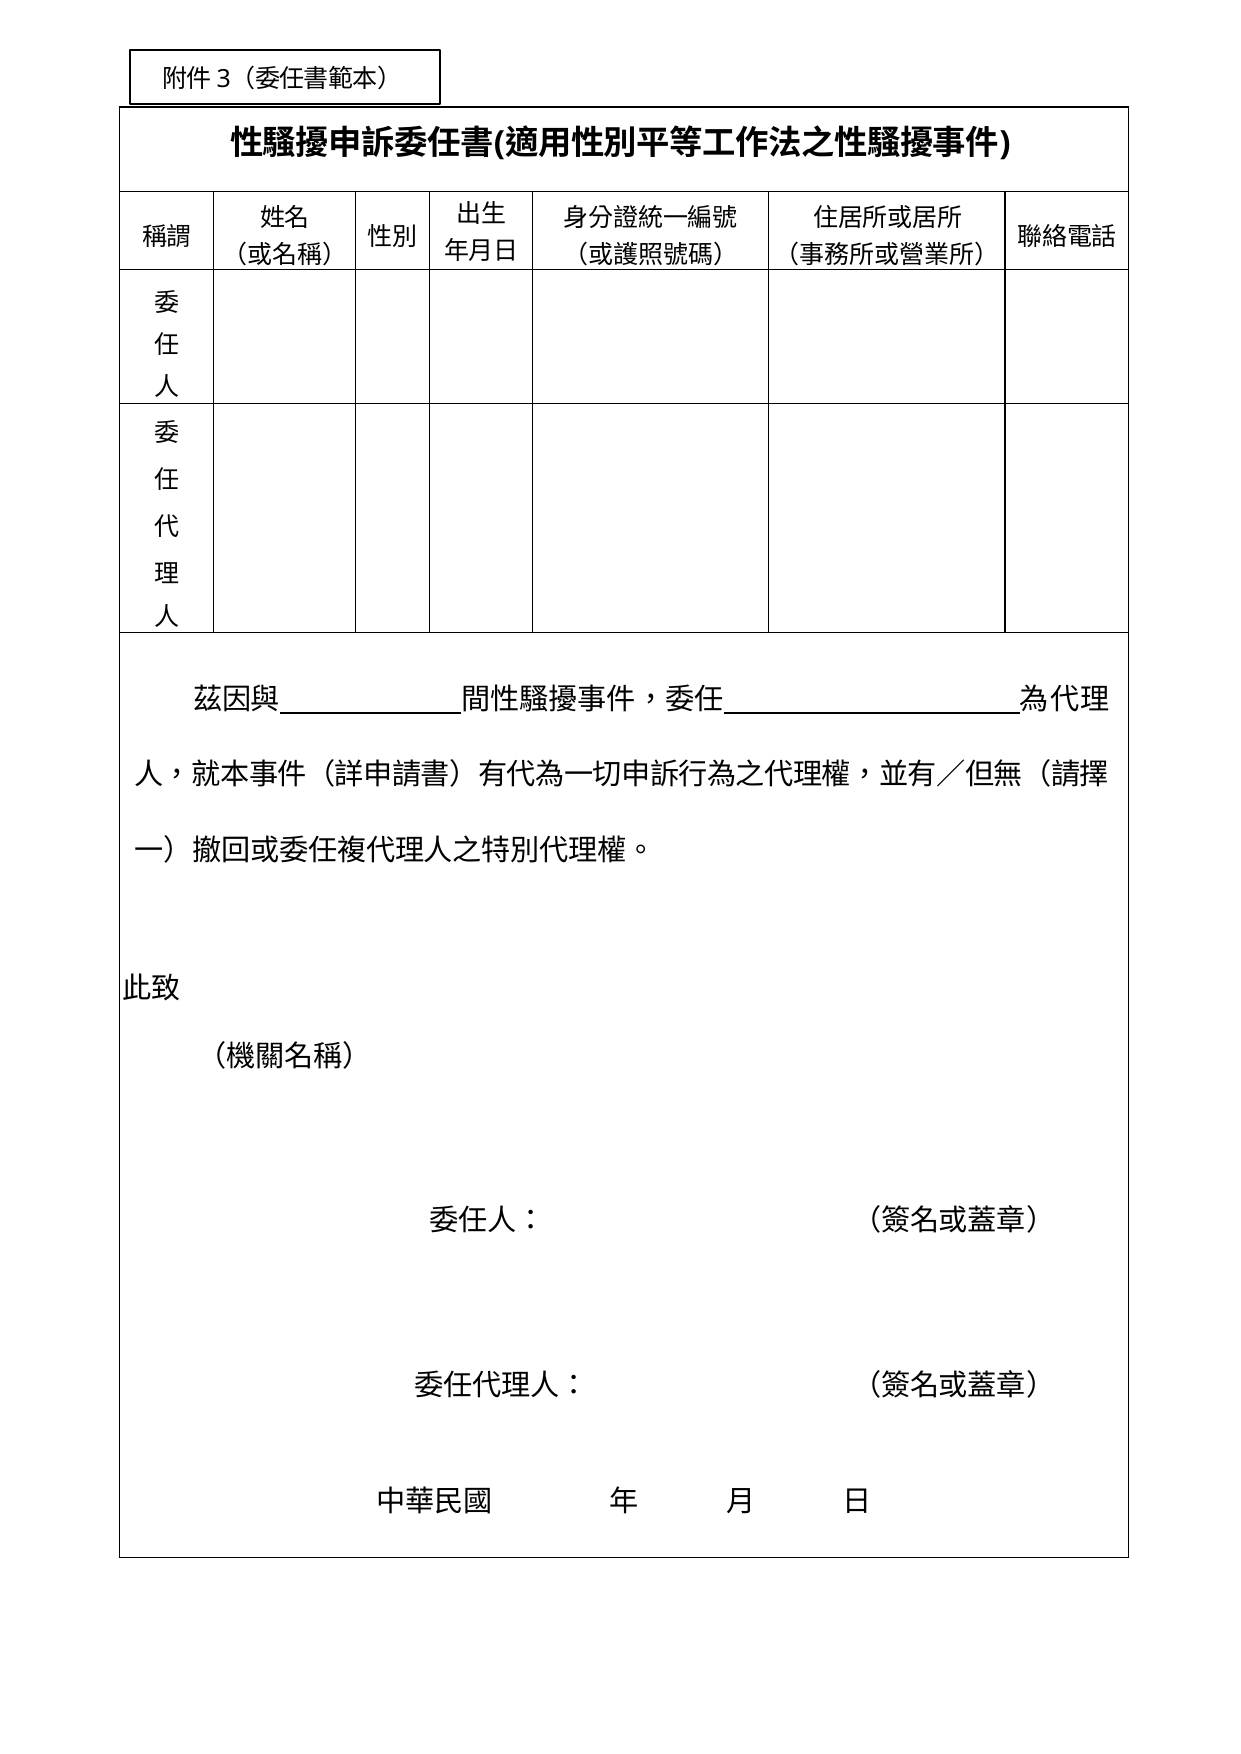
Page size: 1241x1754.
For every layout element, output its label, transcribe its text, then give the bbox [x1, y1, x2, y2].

table_cell [769, 404, 1004, 632]
table_cell [430, 404, 532, 632]
table_cell 出生年月日 [430, 192, 532, 269]
table_cell [356, 270, 429, 402]
table_cell [214, 404, 355, 632]
table_cell 委 任人 [120, 270, 213, 402]
table_cell 茲因與 間性騷擾事件，委任 為代理人，就本事件（詳申請書）有代為一切申訴行為之代理權，並有／但無（請擇一）撤回或委任複代理人之特別代理權。 此致 （機關名稱） 委任人： （簽名或蓋章） 委任代理人： （簽名或蓋章） 中華民國 年 月 日 [120, 633, 1128, 1557]
table_cell 委任代理 人 [120, 404, 213, 632]
table_cell [356, 404, 429, 632]
table_cell 身分證統一編號 （或護照號碼） [533, 192, 768, 269]
table_header 性騷擾申訴委任書(適用性別平等工作法之性騷擾事件) [120, 108, 1128, 191]
table_cell [533, 404, 768, 632]
table_cell 性別 [356, 192, 429, 269]
table_cell [1006, 270, 1128, 402]
table_cell [430, 270, 532, 402]
table_cell 住居所或居所 （事務所或營業所） [769, 192, 1004, 269]
table_cell 稱謂 [120, 192, 213, 269]
text 附件 3（委任書範本） [162, 59, 440, 95]
table_cell 聯絡電話 [1006, 192, 1128, 269]
table_cell [214, 270, 355, 402]
table_cell [533, 270, 768, 402]
table_cell 姓名 （或名稱） [214, 192, 355, 269]
table_cell [1006, 404, 1128, 632]
table_cell [769, 270, 1004, 402]
